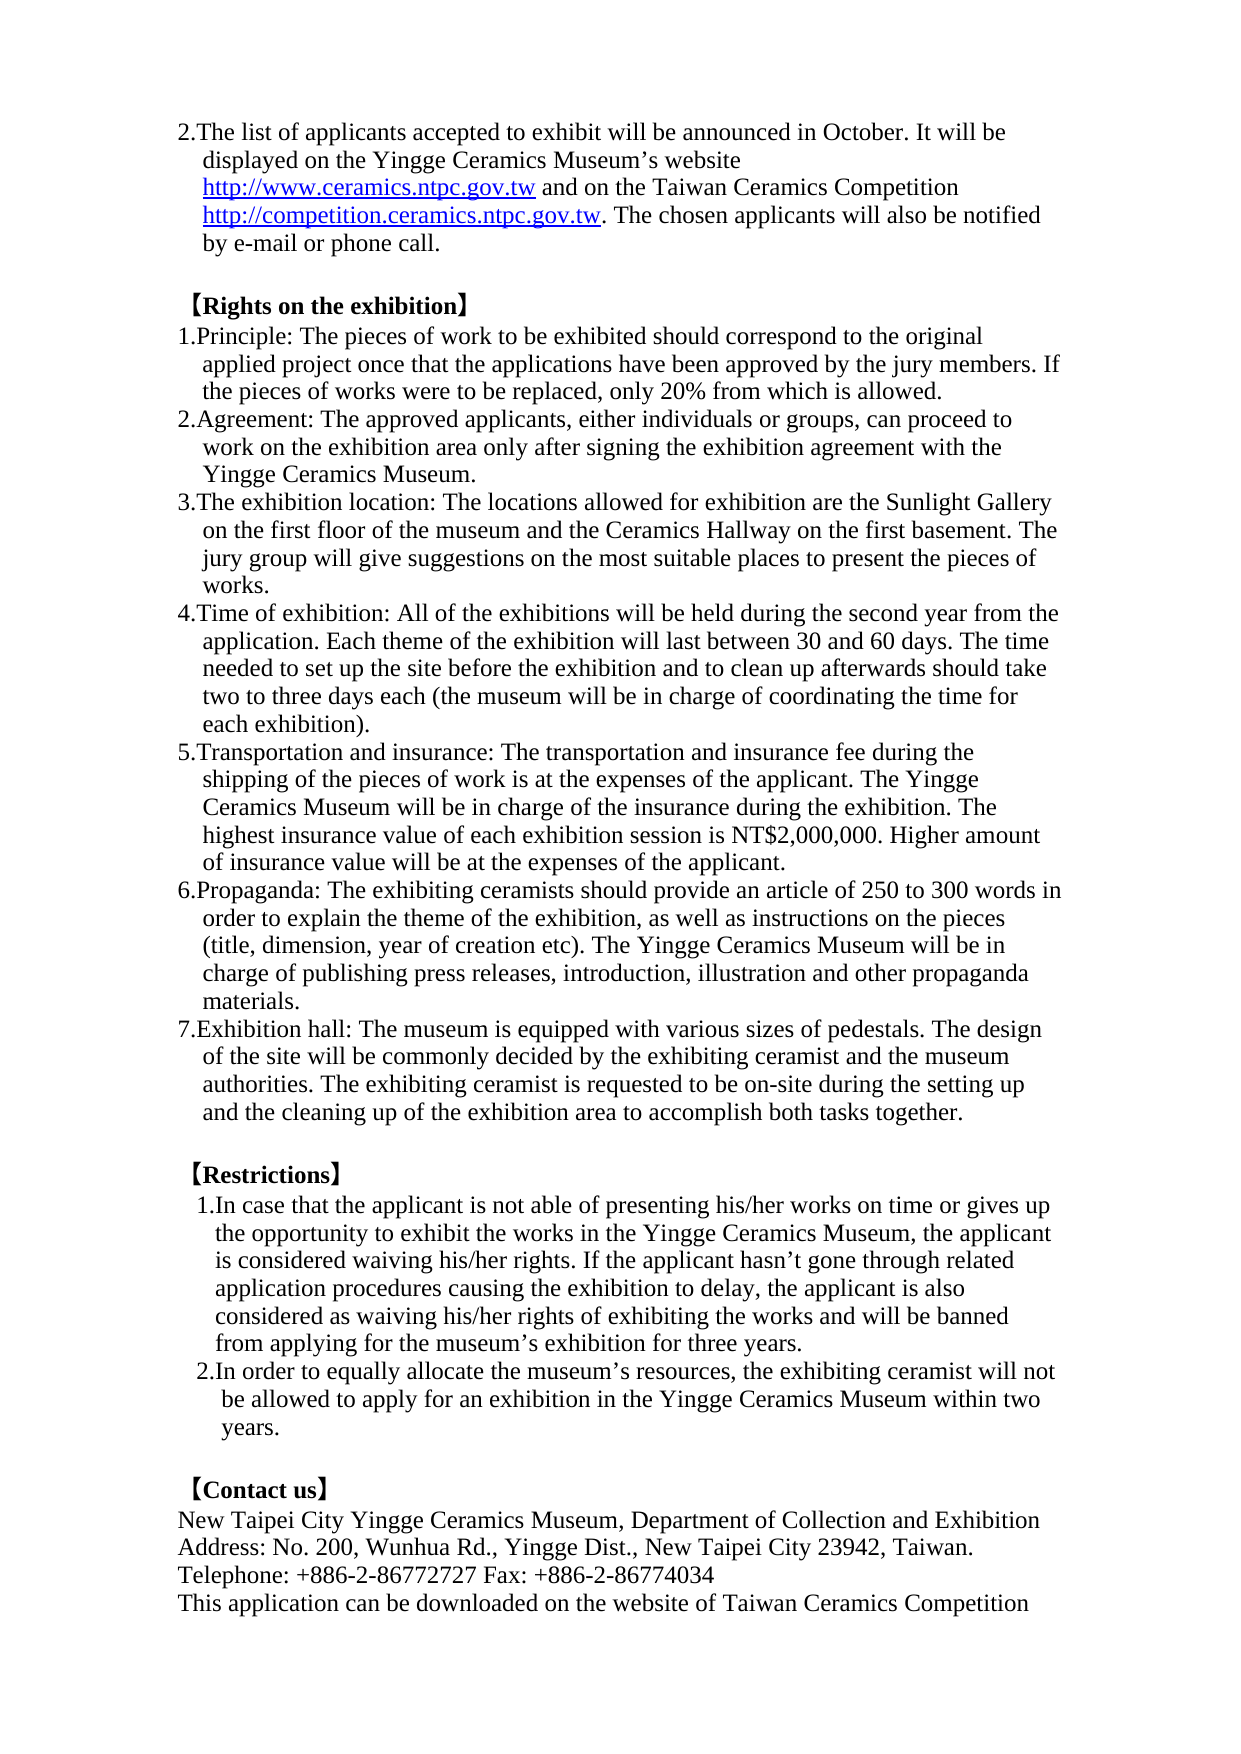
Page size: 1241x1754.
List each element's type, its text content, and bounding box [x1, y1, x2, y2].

text 2.Agreement: The approved applicants, either individuals or groups, can proceed to work on the exhibition area only after signing the exhibition agreement with the Yingge Ceramics Museum. [177, 405, 1063, 488]
text New Taipei City Yingge Ceramics Museum, Department of Collection and Exhibition [177, 1506, 1063, 1533]
text 7.Exhibition hall: The museum is equipped with various sizes of pedestals. The design of the site will be commonly decided by the exhibiting ceramist and the museum authorities. The exhibiting ceramist is requested to be on-site during the setting up and the cleaning up of the exhibition area to accomplish both tasks together. [177, 1015, 1063, 1126]
text 【Restrictions】 [177, 1155, 1063, 1191]
text 1.Principle: The pieces of work to be exhibited should correspond to the original applied project once that the applications have been approved by the jury members. If the pieces of works were to be replaced, only 20% from which is allowed. [177, 322, 1063, 405]
text 【Rights on the exhibition】 [177, 286, 1063, 322]
text Telephone: +886-2-86772727 Fax: +886-2-86774034 [177, 1561, 1063, 1589]
text 3.The exhibition location: The locations allowed for exhibition are the Sunlight Gallery on the first floor of the museum and the Ceramics Hallway on the first basement. The jury group will give suggestions on the most suitable places to present the pieces of works. [177, 488, 1063, 599]
text 5.Transportation and insurance: The transportation and insurance fee during the shipping of the pieces of work is at the expenses of the applicant. The Yingge Ceramics Museum will be in charge of the insurance during the exhibition. The highest insurance value of each exhibition session is NT$2,000,000. Higher amount of insurance value will be at the expenses of the applicant. [177, 738, 1063, 876]
text 【Contact us】 [177, 1469, 1063, 1506]
text 1.In case that the applicant is not able of presenting his/her works on time or gives up the opportunity to exhibit the works in the Yingge Ceramics Museum, the applicant is considered waiving his/her rights. If the applicant hasn’t gone through related application procedures causing the exhibition to delay, the applicant is also considered as waiving his/her rights of exhibiting the works and will be banned from applying for the museum’s exhibition for three years. [196, 1191, 1063, 1357]
text Address: No. 200, Wunhua Rd., Yingge Dist., New Taipei City 23942, Taiwan. [177, 1533, 1063, 1561]
text This application can be downloaded on the website of Taiwan Ceramics Competition [177, 1589, 1063, 1617]
text 2.The list of applicants accepted to exhibit will be announced in October. It will be displayed on the Yingge Ceramics Museum’s website http://www.ceramics.ntpc.gov.tw and on the Taiwan Ceramics Competition http://competition.ceramics.ntpc.gov.tw. The chosen applicants will also be notified by e-mail or phone call. [177, 118, 1063, 257]
text 6.Propaganda: The exhibiting ceramists should provide an article of 250 to 300 words in order to explain the theme of the exhibition, as well as instructions on the pieces (title, dimension, year of creation etc). The Yingge Ceramics Museum will be in charge of publishing press releases, introduction, illustration and other propaganda materials. [177, 876, 1063, 1015]
text 4.Time of exhibition: All of the exhibitions will be held during the second year from the application. Each theme of the exhibition will last between 30 and 60 days. The time needed to set up the site before the exhibition and to clean up afterwards should take two to three days each (the museum will be in charge of coordinating the time for each exhibition). [177, 599, 1063, 738]
text 2.In order to equally allocate the museum’s resources, the exhibiting ceramist will not be allowed to apply for an exhibition in the Yingge Ceramics Museum within two years. [196, 1357, 1063, 1440]
